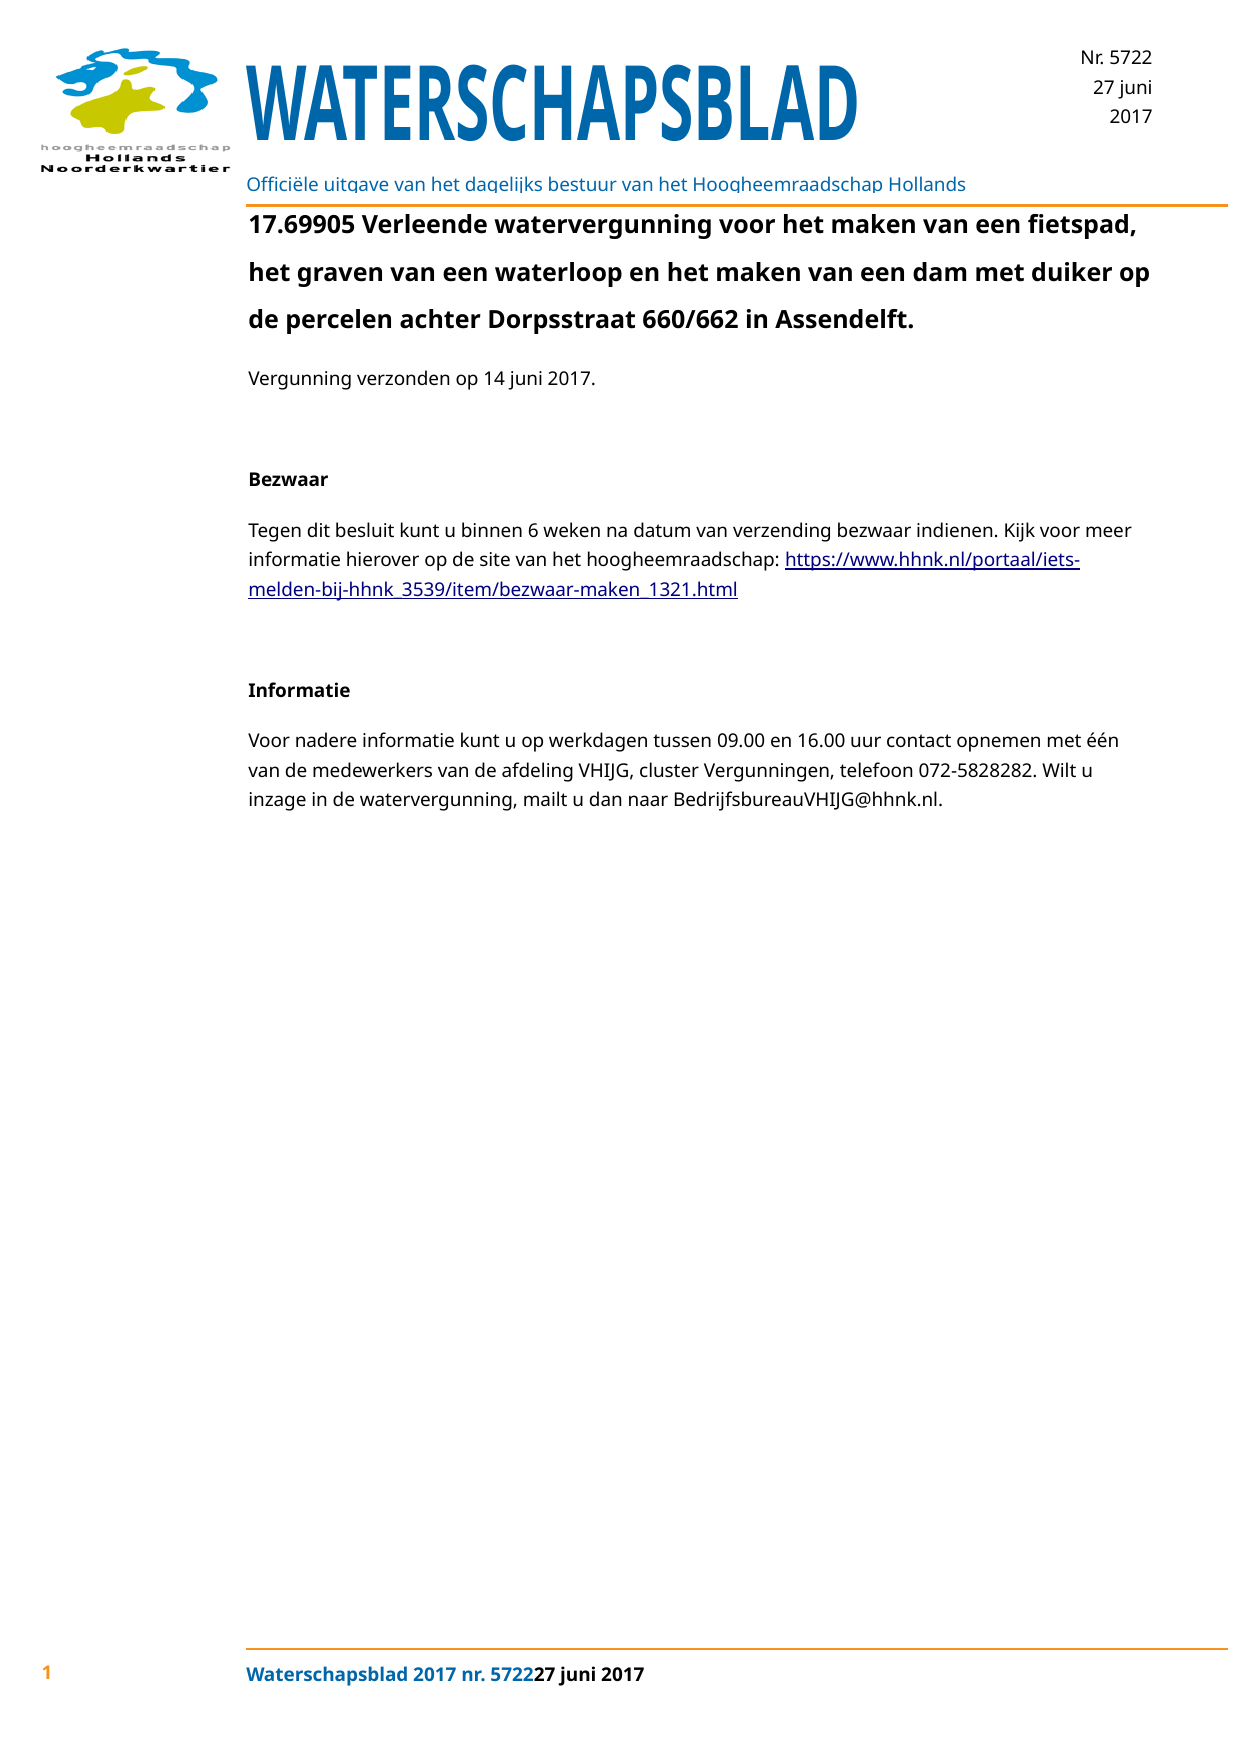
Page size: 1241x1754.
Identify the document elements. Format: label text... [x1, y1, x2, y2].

picture [41, 47, 231, 172]
text Voor nadere informatie kunt u op werkdagen tussen 09.00 en 16.00 uur contact opnemen met één van de medewerkers van de afdeling VHIJG, cluster Vergunningen, telefoon 072-5828282. Wilt u inzage in de watervergunning, mailt u dan naar BedrijfsbureauVHIJG@hhnk.nl. [248, 727, 1152, 812]
text 17.69905 Verleende watervergunning voor het maken van een fietspad, het graven van een waterloop en het maken van een dam met duiker op de percelen achter Dorpsstraat 660/662 in Assendelft. [248, 207, 1152, 336]
text Informatie [248, 677, 1152, 702]
text Bezwaar [248, 466, 1152, 492]
text Vergunning verzonden op 14 juni 2017. [248, 366, 1152, 391]
text Tegen dit besluit kunt u binnen 6 weken na datum van verzending bezwaar indienen. Kijk voor meer informatie hierover op de site van het hoogheemraadschap: https://www.hhnk.nl/portaal/iets-melden-bij-hhnk_3539/item/bezwaar-maken_1321.html [248, 517, 1152, 602]
